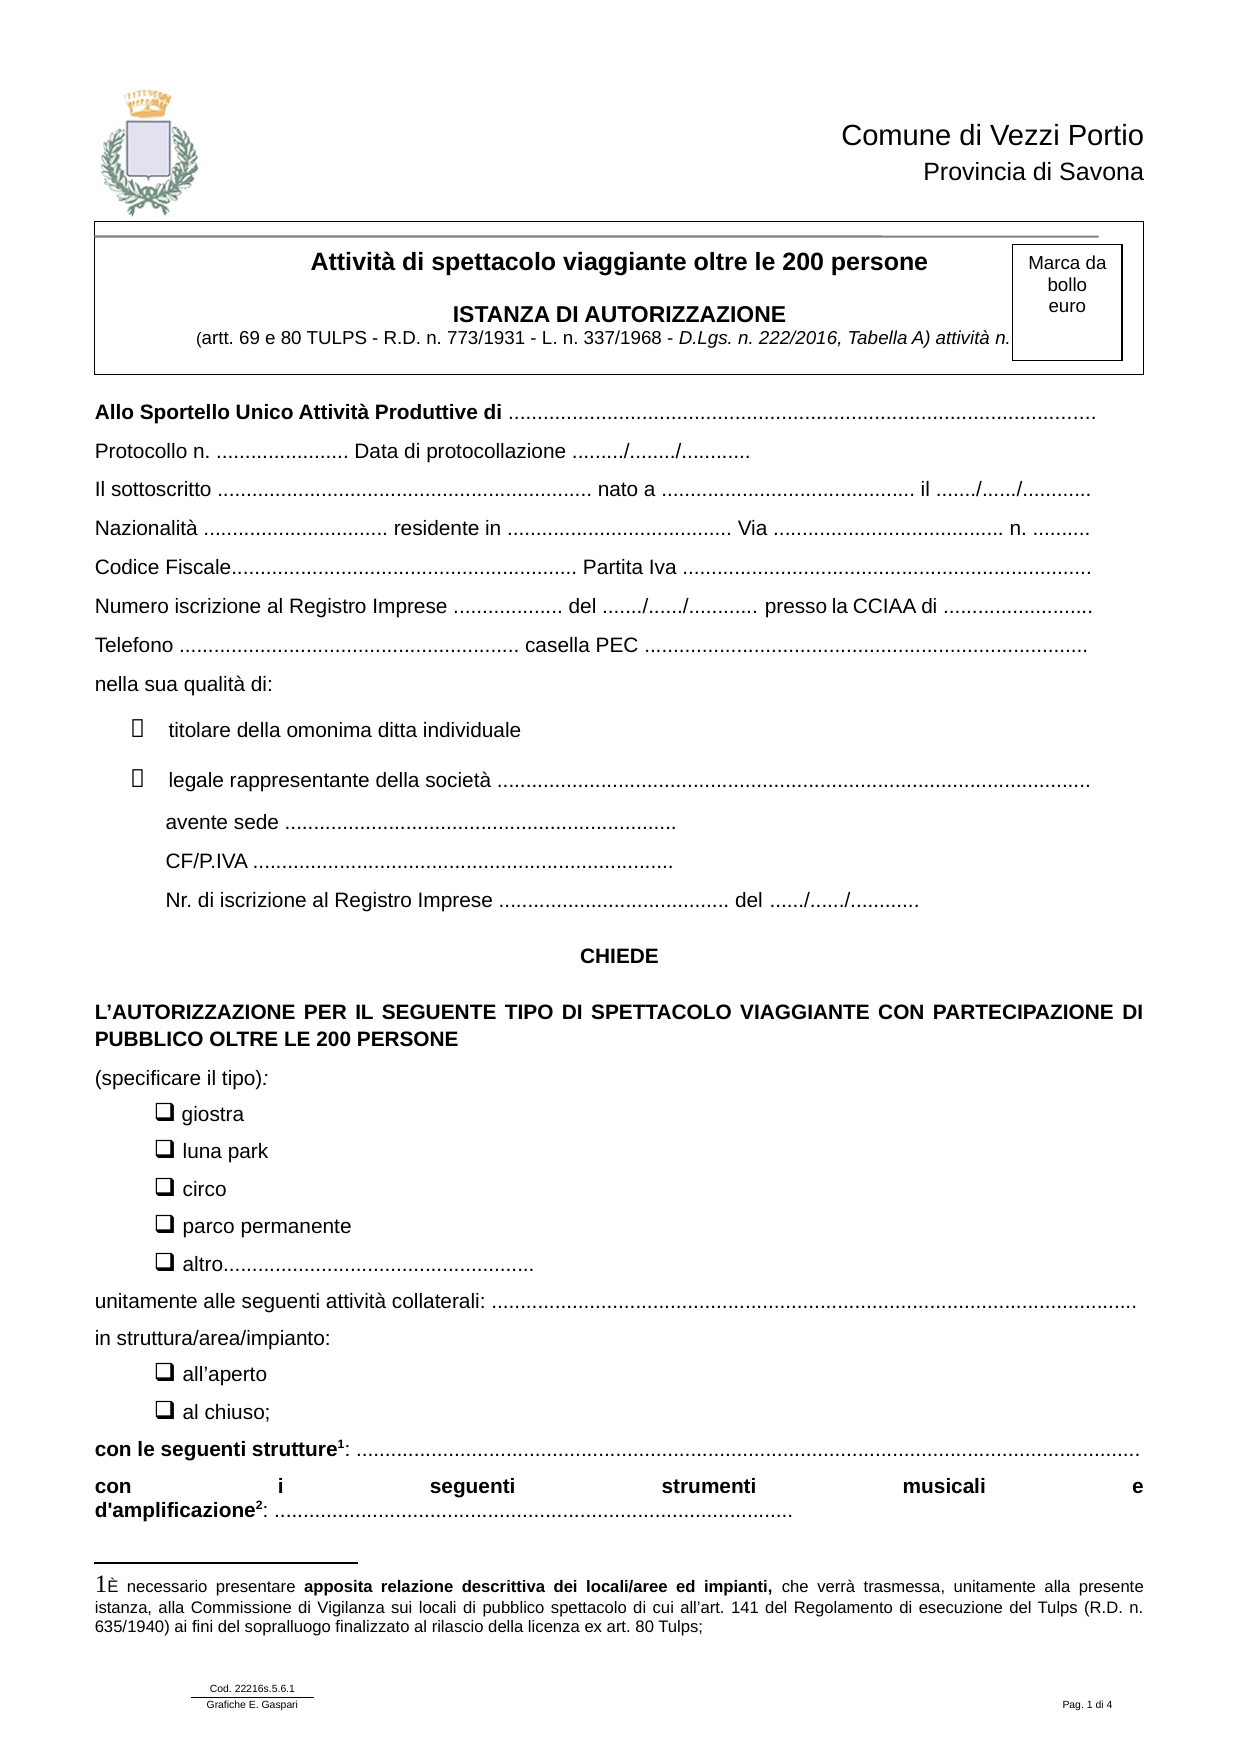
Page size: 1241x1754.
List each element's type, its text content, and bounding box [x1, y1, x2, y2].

text con le seguenti strutture: ........................................................................................................................................ [94, 1437, 1144, 1461]
text Allo Sportello Unico Attività Produttive di [94, 399, 1144, 423]
text unitamente alle seguenti attività collaterali: ................................................................................................................ [94, 1289, 1144, 1313]
text Numero iscrizione al Registro Imprese ................... del ......./....../............ presso la CCIAA di .......................... [94, 594, 1144, 618]
text È necessario presentare apposita relazione descrittiva dei locali/aree ed impianti, che verrà trasmessa, unitamente alla presente istanza, alla Commissione di Vigilanza sui locali di pubblico spettacolo di cui all’art. 141 del Regolamento di esecuzione del Tulps (R.D. n. 635/1940) ai fini del sopralluogo finalizzato al rilascio della licenza ex art. 80 Tulps; [94, 1569, 1144, 1636]
text  legale rappresentante della società ....................................................................................................... [130, 760, 1144, 794]
text avente sede .................................................................... [165, 810, 1144, 834]
text Nazionalità ................................ residente in ....................................... Via ........................................ n. .......... [94, 516, 1144, 540]
picture [98, 87, 200, 219]
text Comune di Vezzi Portio [200, 118, 1144, 152]
text Protocollo n. ....................... Data di protocollazione ........./......../............ [94, 438, 1144, 462]
text CF/P.IVA ......................................................................... [165, 849, 1144, 873]
text con i seguenti strumenti musicali e d'amplificazione: .......................................................................................... [94, 1474, 1144, 1522]
text  all’aperto [153, 1362, 1144, 1387]
text Provincia di Savona [200, 157, 1144, 185]
text CHIEDE [94, 944, 1144, 968]
text  luna park [153, 1139, 1144, 1164]
text Telefono ........................................................... casella PEC ............................................................................. [94, 633, 1144, 657]
table_header Attività di spettacolo viaggiante oltre le 200 persone ISTANZA DI AUTORIZZAZIONE (artt. 69 e 80 TULPS - R.D. n. 773/1931 - L. n. 337/1968 - D.Lgs. n. 222/2016, Tabella A) attività n. 82) [95, 222, 1143, 373]
text (specificare il tipo): [94, 1065, 1144, 1089]
text L’AUTORIZZAZIONE PER IL SEGUENTE TIPO DI SPETTACOLO VIAGGIANTE CON PARTECIPAZIONE DI PUBBLICO OLTRE LE 200 PERSONE [94, 1000, 1144, 1051]
text  circo [153, 1177, 1144, 1202]
text  parco permanente [153, 1214, 1144, 1239]
text  titolare della omonima ditta individuale [130, 710, 1144, 744]
text Il sottoscritto ................................................................. nato a ............................................ il ......./....../............ [94, 477, 1144, 501]
text in struttura/area/impianto: [94, 1326, 1144, 1350]
text  giostra [153, 1102, 1144, 1127]
text Codice Fiscale............................................................ Partita Iva ....................................................................... [94, 555, 1144, 579]
text Nr. di iscrizione al Registro Imprese ........................................ del ....../....../............ [165, 888, 1144, 912]
text nella sua qualità di: [94, 672, 1144, 696]
text  al chiuso; [153, 1400, 1144, 1425]
text  altro...................................................... [153, 1252, 1144, 1277]
